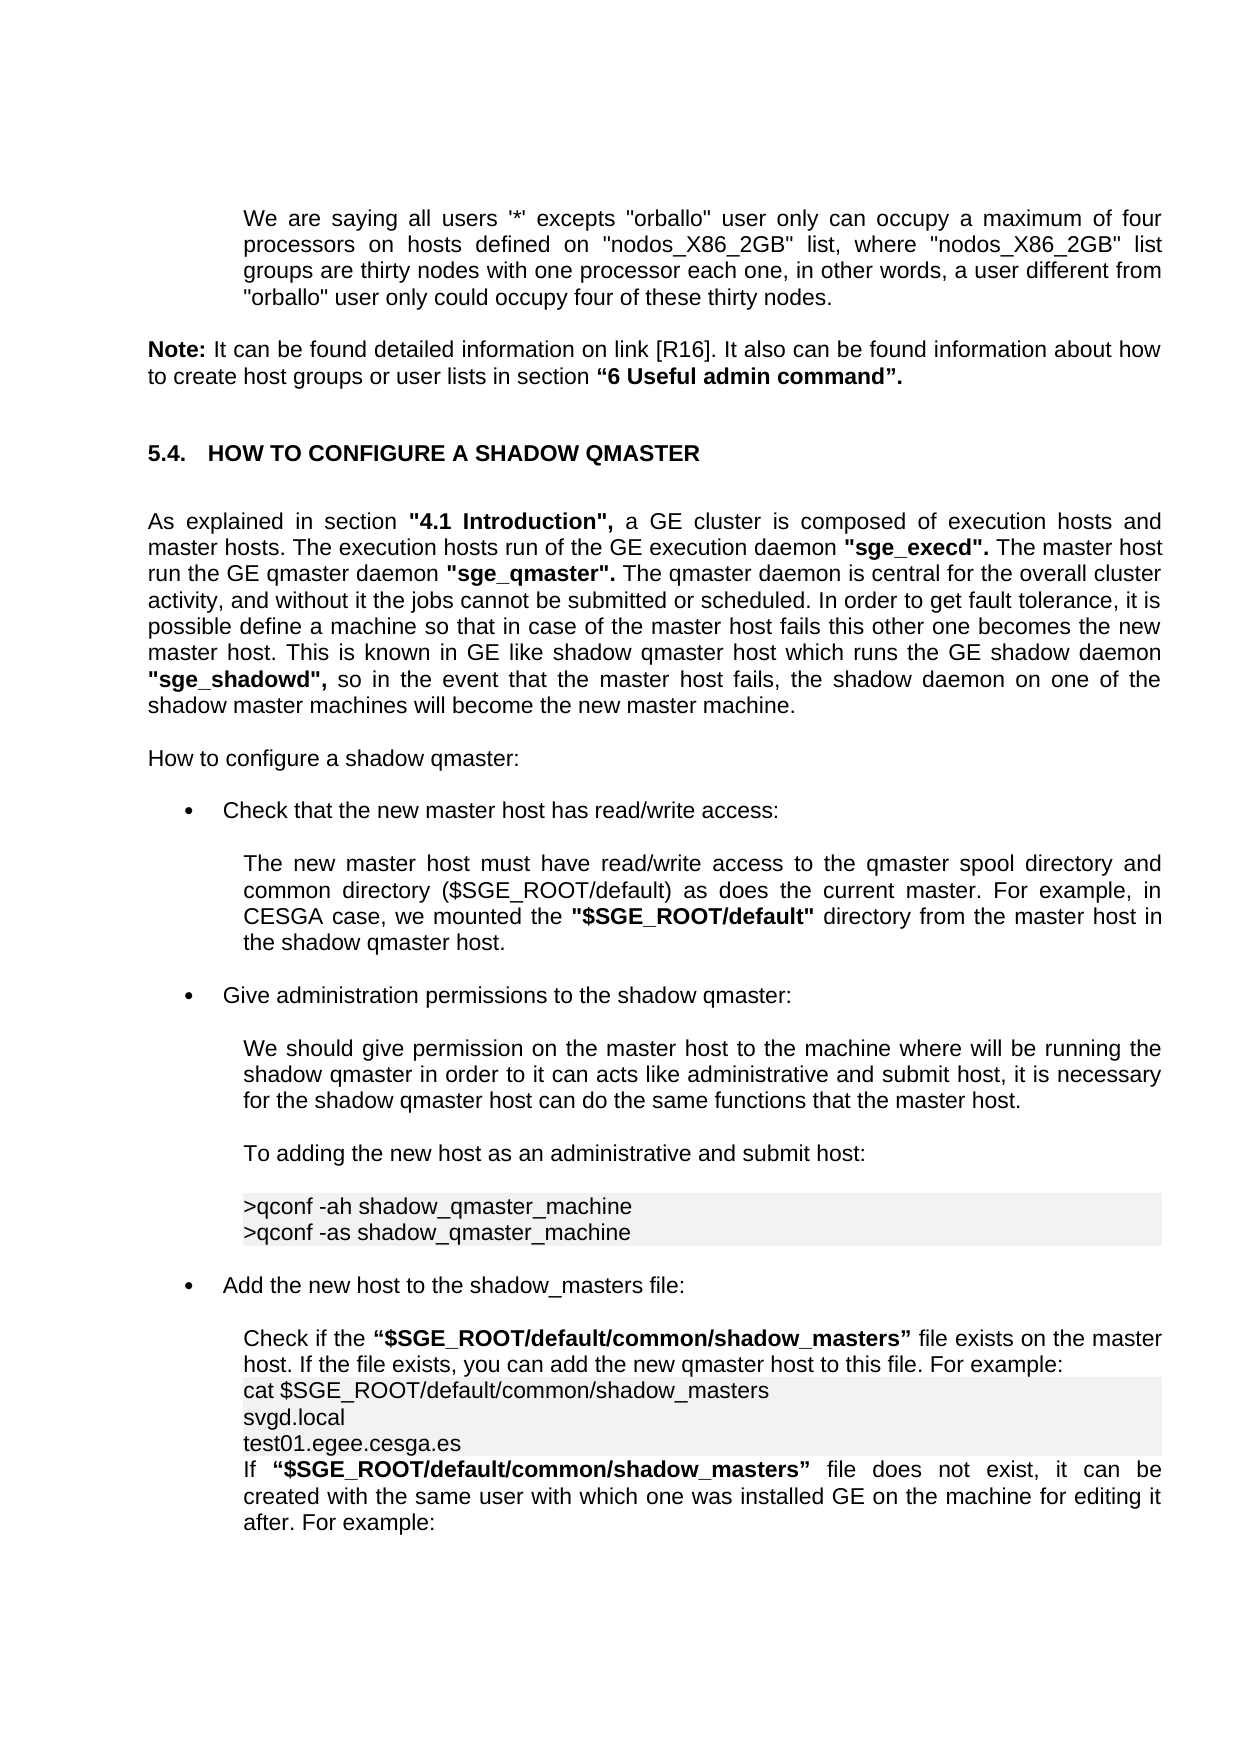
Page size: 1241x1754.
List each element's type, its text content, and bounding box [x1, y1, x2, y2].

text Note: It can be found detailed information on link [R16]. It also can be found information about how to create host groups or user lists in section “6 Useful admin command”. [148, 336, 1162, 389]
text test01.egee.cesga.es [243, 1430, 1162, 1456]
subtitle How to configure a shadow qmaster [148, 440, 1162, 467]
text To adding the new host as an administrative and submit host: [243, 1140, 1162, 1166]
list Add the new host to the shadow_masters file: [185, 1272, 1162, 1298]
list Give administration permissions to the shadow qmaster: [185, 982, 1162, 1008]
text >qconf -ah shadow_qmaster_machine [243, 1193, 1162, 1219]
list Check that the new master host has read/write access: [185, 797, 1162, 824]
text As explained in section "4.1 Introduction", a GE cluster is composed of execution hosts and master hosts. The execution hosts run of the GE execution daemon "sge_execd". The master host run the GE qmaster daemon "sge_qmaster". The qmaster daemon is central for the overall cluster activity, and without it the jobs cannot be submitted or scheduled. In order to get fault tolerance, it is possible define a machine so that in case of the master host fails this other one becomes the new master host. This is known in GE like shadow qmaster host which runs the GE shadow daemon "sge_shadowd", so in the event that the master host fails, the shadow daemon on one of the shadow master machines will become the new master machine. [148, 508, 1162, 718]
text svgd.local [243, 1404, 1162, 1430]
text If “$SGE_ROOT/default/common/shadow_masters” file does not exist, it can be created with the same user with which one was installed GE on the machine for editing it after. For example: [243, 1456, 1162, 1535]
text >qconf -as shadow_qmaster_machine [243, 1219, 1162, 1246]
text We are saying all users '*' excepts "orballo" user only can occupy a maximum of four processors on hosts defined on "nodos_X86_2GB" list, where "nodos_X86_2GB" list groups are thirty nodes with one processor each one, in other words, a user different from "orballo" user only could occupy four of these thirty nodes. [243, 204, 1162, 310]
text cat $SGE_ROOT/default/common/shadow_masters [243, 1377, 1162, 1404]
text We should give permission on the master host to the machine where will be running the shadow qmaster in order to it can acts like administrative and submit host, it is necessary for the shadow qmaster host can do the same functions that the master host. [243, 1035, 1162, 1114]
text The new master host must have read/write access to the qmaster spool directory and common directory ($SGE_ROOT/default) as does the current master. For example, in CESGA case, we mounted the "$SGE_ROOT/default" directory from the master host in the shadow qmaster host. [243, 850, 1162, 956]
text How to configure a shadow qmaster: [148, 745, 1162, 771]
text Check if the “$SGE_ROOT/default/common/shadow_masters” file exists on the master host. If the file exists, you can add the new qmaster host to this file. For example: [243, 1324, 1162, 1377]
